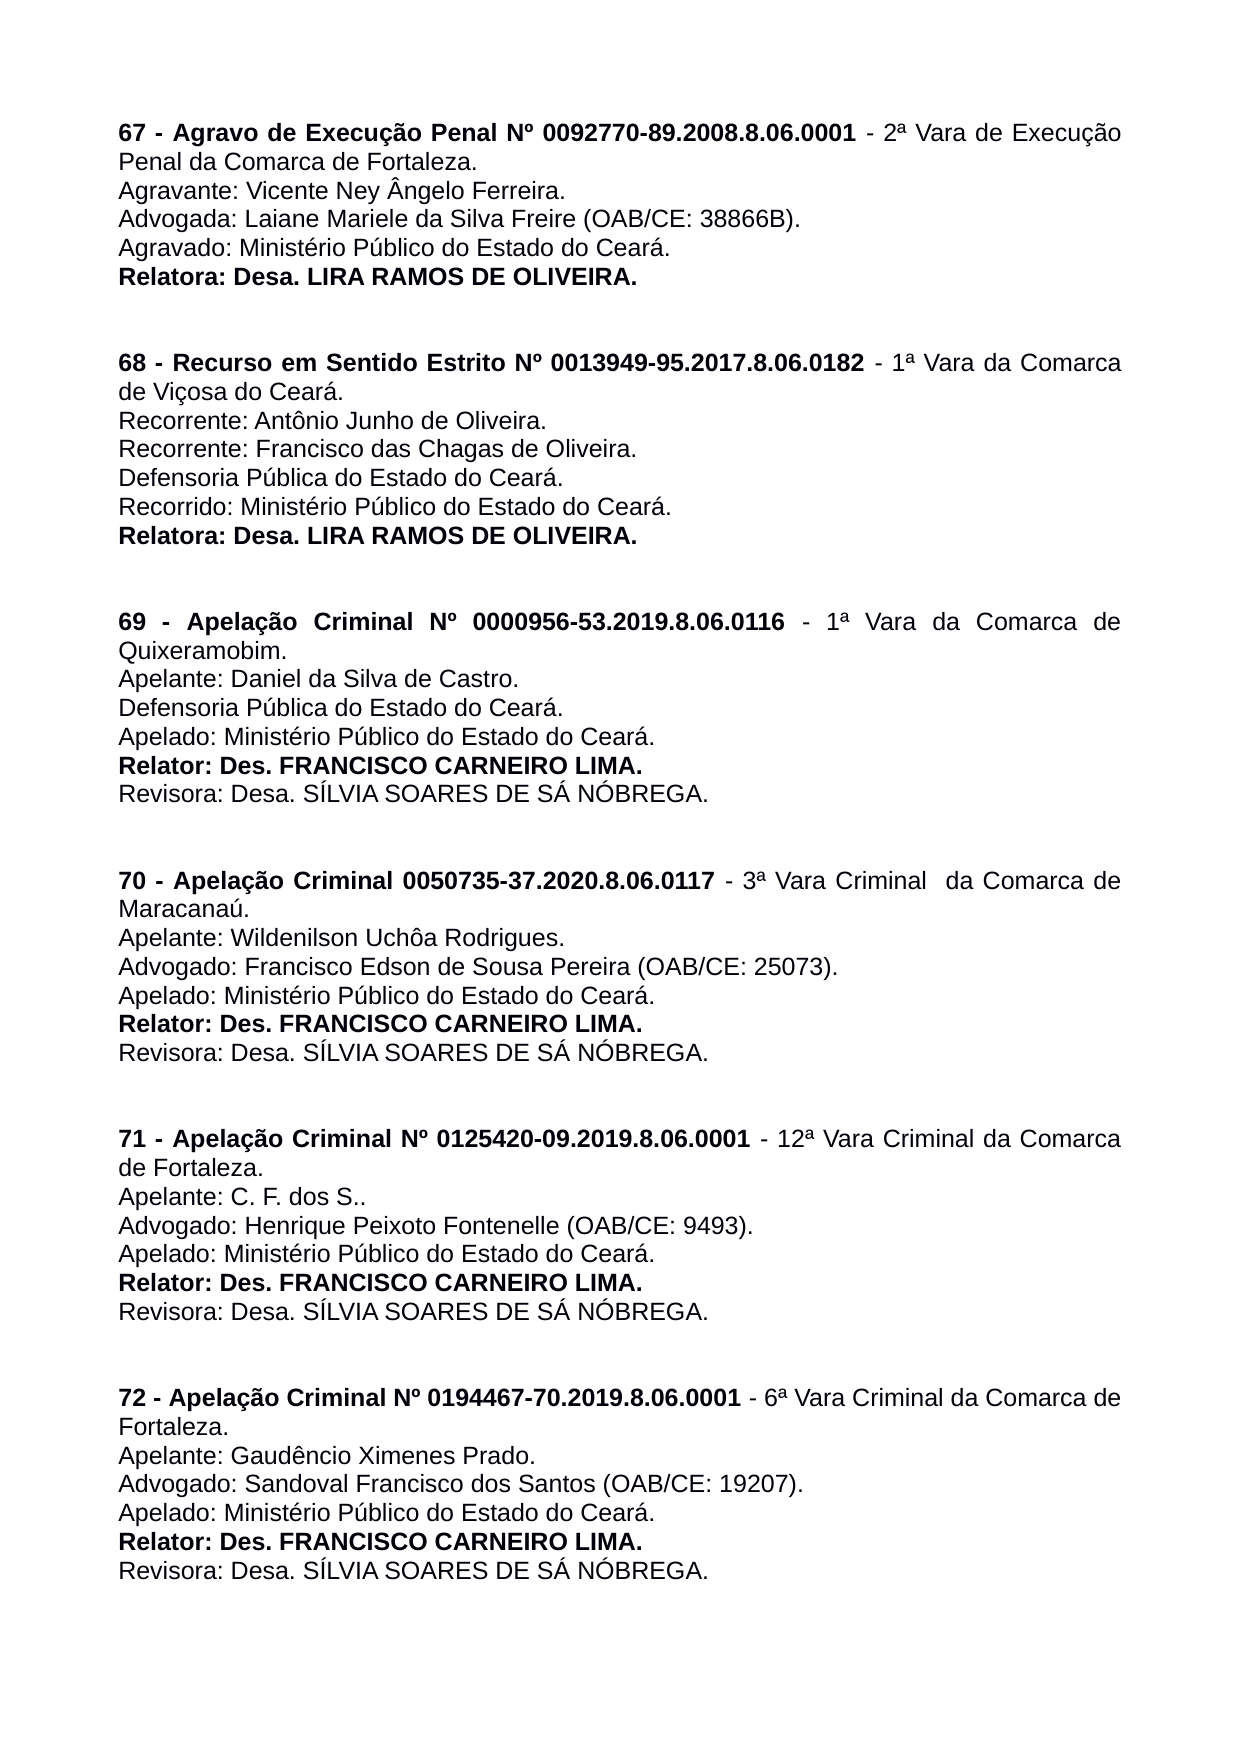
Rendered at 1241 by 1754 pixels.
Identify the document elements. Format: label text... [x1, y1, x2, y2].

text 69 - Apelação Criminal Nº 0000956-53.2019.8.06.0116 - 1ª Vara da Comarca de Quixeramobim. [118, 607, 1122, 664]
text Revisora: Desa. SÍLVIA SOARES DE SÁ NÓBREGA. [118, 1556, 1122, 1584]
text Recorrente: Antônio Junho de Oliveira. [118, 406, 1122, 434]
text 68 - Recurso em Sentido Estrito Nº 0013949-95.2017.8.06.0182 - 1ª Vara da Comarca de Viçosa do Ceará. [118, 348, 1122, 406]
text Advogada: Laiane Mariele da Silva Freire (OAB/CE: 38866B). [118, 204, 1122, 233]
text Apelante: Gaudêncio Ximenes Prado. [118, 1441, 1122, 1469]
text Recorrente: Francisco das Chagas de Oliveira. [118, 434, 1122, 463]
text Agravante: Vicente Ney Ângelo Ferreira. [118, 176, 1122, 204]
text Apelante: Daniel da Silva de Castro. [118, 664, 1122, 693]
text Apelante: C. F. dos S.. [118, 1182, 1122, 1211]
text Relator: Des. FRANCISCO CARNEIRO LIMA. [118, 751, 1122, 779]
text 72 - Apelação Criminal Nº 0194467-70.2019.8.06.0001 - 6ª Vara Criminal da Comarca de Fortaleza. [118, 1383, 1122, 1441]
text 67 - Agravo de Execução Penal Nº 0092770-89.2008.8.06.0001 - 2ª Vara de Execução Penal da Comarca de Fortaleza. [118, 118, 1122, 176]
text Apelado: Ministério Público do Estado do Ceará. [118, 981, 1122, 1009]
text Defensoria Pública do Estado do Ceará. [118, 693, 1122, 722]
text Agravado: Ministério Público do Estado do Ceará. [118, 233, 1122, 262]
text 71 - Apelação Criminal Nº 0125420-09.2019.8.06.0001 - 12ª Vara Criminal da Comarca de Fortaleza. [118, 1124, 1122, 1182]
text Defensoria Pública do Estado do Ceará. [118, 463, 1122, 492]
text Recorrido: Ministério Público do Estado do Ceará. [118, 492, 1122, 521]
text Revisora: Desa. SÍLVIA SOARES DE SÁ NÓBREGA. [118, 1297, 1122, 1326]
text Relator: Des. FRANCISCO CARNEIRO LIMA. [118, 1268, 1122, 1297]
text Advogado: Francisco Edson de Sousa Pereira (OAB/CE: 25073). [118, 952, 1122, 981]
text Revisora: Desa. SÍLVIA SOARES DE SÁ NÓBREGA. [118, 779, 1122, 808]
text Relatora: Desa. LIRA RAMOS DE OLIVEIRA. [118, 262, 1122, 291]
text Apelado: Ministério Público do Estado do Ceará. [118, 1239, 1122, 1268]
text Apelante: Wildenilson Uchôa Rodrigues. [118, 923, 1122, 952]
text Revisora: Desa. SÍLVIA SOARES DE SÁ NÓBREGA. [118, 1038, 1122, 1067]
text Apelado: Ministério Público do Estado do Ceará. [118, 722, 1122, 751]
text Relator: Des. FRANCISCO CARNEIRO LIMA. [118, 1009, 1122, 1038]
text Relatora: Desa. LIRA RAMOS DE OLIVEIRA. [118, 521, 1122, 549]
text 70 - Apelação Criminal 0050735-37.2020.8.06.0117 - 3ª Vara Criminal da Comarca de Maracanaú. [118, 866, 1122, 923]
text Relator: Des. FRANCISCO CARNEIRO LIMA. [118, 1527, 1122, 1556]
text Apelado: Ministério Público do Estado do Ceará. [118, 1498, 1122, 1527]
text Advogado: Sandoval Francisco dos Santos (OAB/CE: 19207). [118, 1469, 1122, 1498]
text Advogado: Henrique Peixoto Fontenelle (OAB/CE: 9493). [118, 1211, 1122, 1239]
